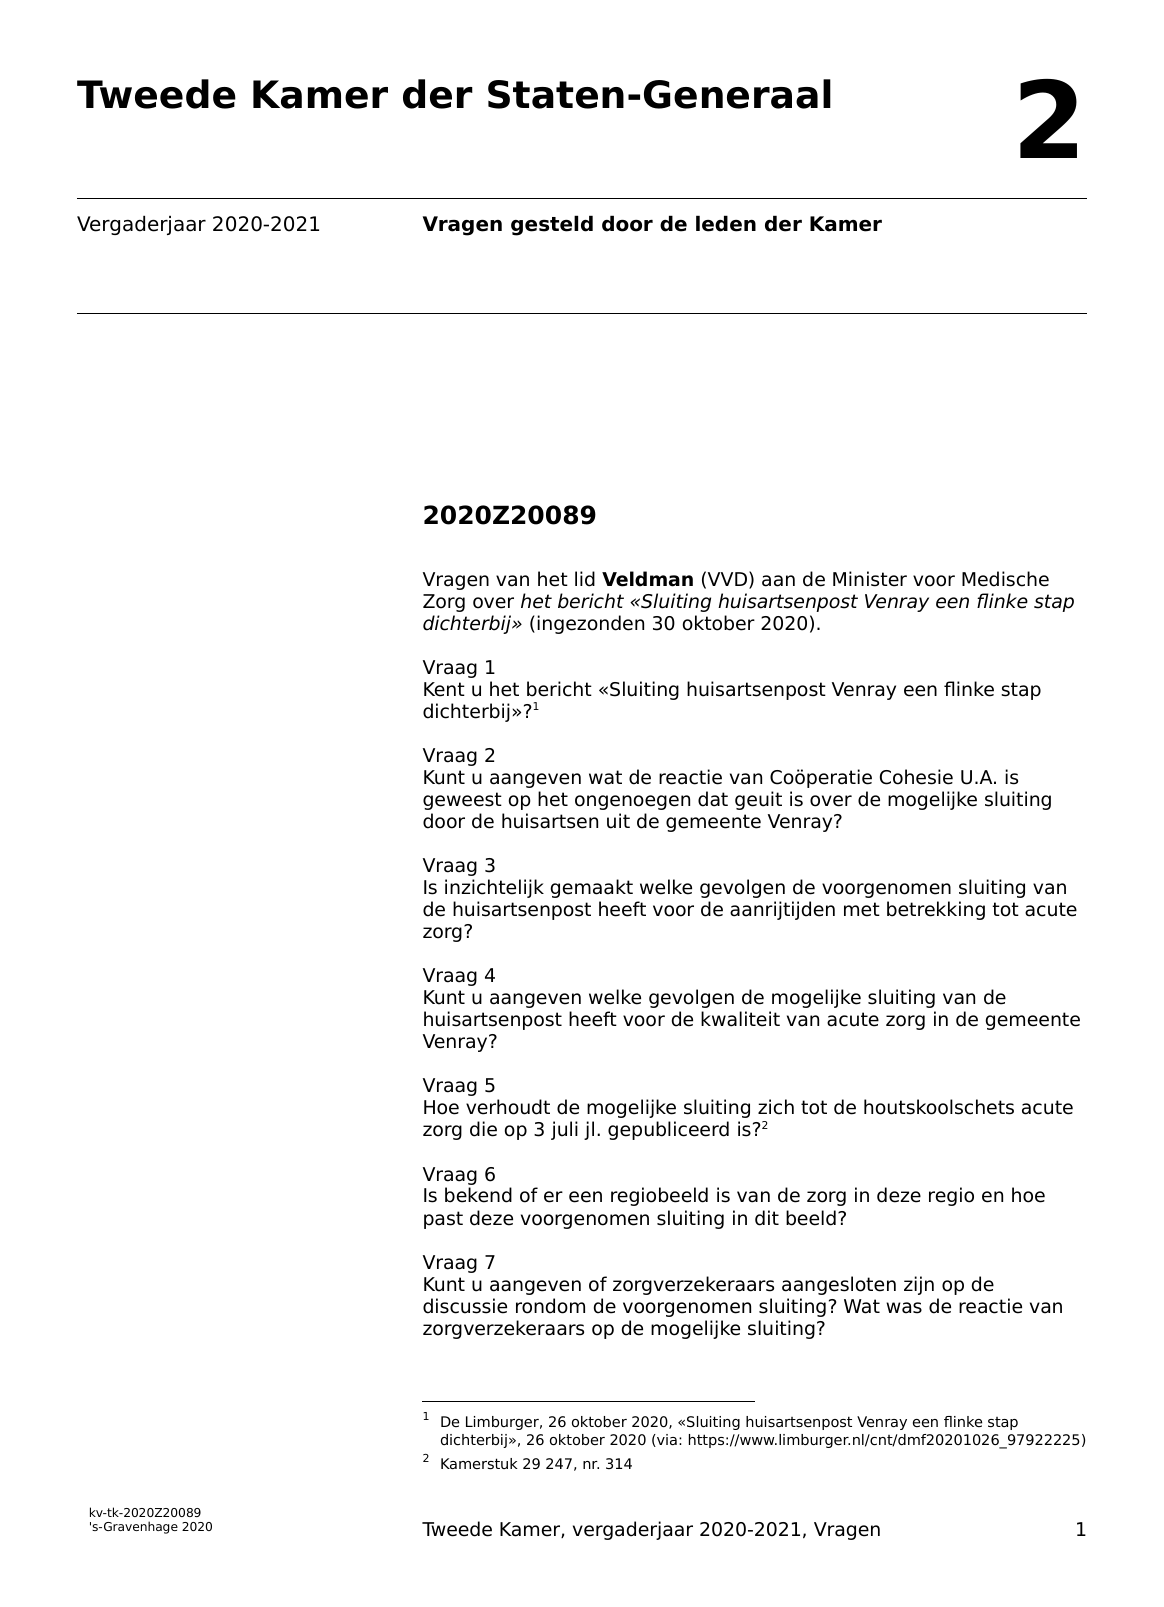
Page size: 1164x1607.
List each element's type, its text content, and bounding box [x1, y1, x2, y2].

table_header 2 [886, 59, 1087, 198]
text kv-tk-2020Z20089 [88, 1506, 323, 1520]
text Kent u het bericht «Sluiting huisartsenpost Venray een flinke stap dichterbij»? [422, 679, 1087, 723]
text Vraag 5 [422, 1075, 1087, 1097]
text 2020Z20089 [422, 501, 1087, 531]
text Is inzichtelijk gemaakt welke gevolgen de voorgenomen sluiting van de huisartsenpost heeft voor de aanrijtijden met betrekking tot acute zorg? [422, 877, 1087, 943]
text Kamerstuk 29 247, nr. 314 [422, 1452, 1087, 1474]
text 's-Gravenhage 2020 [88, 1520, 323, 1534]
table_header Tweede Kamer der Staten-Generaal [77, 59, 886, 198]
text Kunt u aangeven wat de reactie van Coöperatie Cohesie U.A. is geweest op het ongenoegen dat geuit is over de mogelijke sluiting door de huisartsen uit de gemeente Venray? [422, 767, 1087, 833]
text Hoe verhoudt de mogelijke sluiting zich tot de houtskoolschets acute zorg die op 3 juli jl. gepubliceerd is? [422, 1097, 1087, 1141]
text Vraag 3 [422, 855, 1087, 877]
text Vraag 4 [422, 965, 1087, 987]
text Kunt u aangeven welke gevolgen de mogelijke sluiting van de huisartsenpost heeft voor de kwaliteit van acute zorg in de gemeente Venray? [422, 987, 1087, 1053]
text Vraag 6 [422, 1163, 1087, 1185]
table_cell Vragen gesteld door de leden der Kamer [422, 199, 1087, 313]
text De Limburger, 26 oktober 2020, «Sluiting huisartsenpost Venray een flinke stap dichterbij», 26 oktober 2020 (via: https://www.limburger.nl/cnt/dmf20201026_97922225) [422, 1410, 1087, 1449]
text Vraag 1 [422, 657, 1087, 679]
table_cell Vergaderjaar 2020-2021 [77, 199, 422, 313]
text Is bekend of er een regiobeeld is van de zorg in deze regio en hoe past deze voorgenomen sluiting in dit beeld? [422, 1185, 1087, 1229]
text Vraag 7 [422, 1252, 1087, 1273]
text Vragen van het lid Veldman (VVD) aan de Minister voor Medische Zorg over het bericht «Sluiting huisartsenpost Venray een flinke stap dichterbij» (ingezonden 30 oktober 2020). [422, 569, 1087, 635]
text Vraag 2 [422, 745, 1087, 767]
text Kunt u aangeven of zorgverzekeraars aangesloten zijn op de discussie rondom de voorgenomen sluiting? Wat was de reactie van zorgverzekeraars op de mogelijke sluiting? [422, 1273, 1087, 1339]
